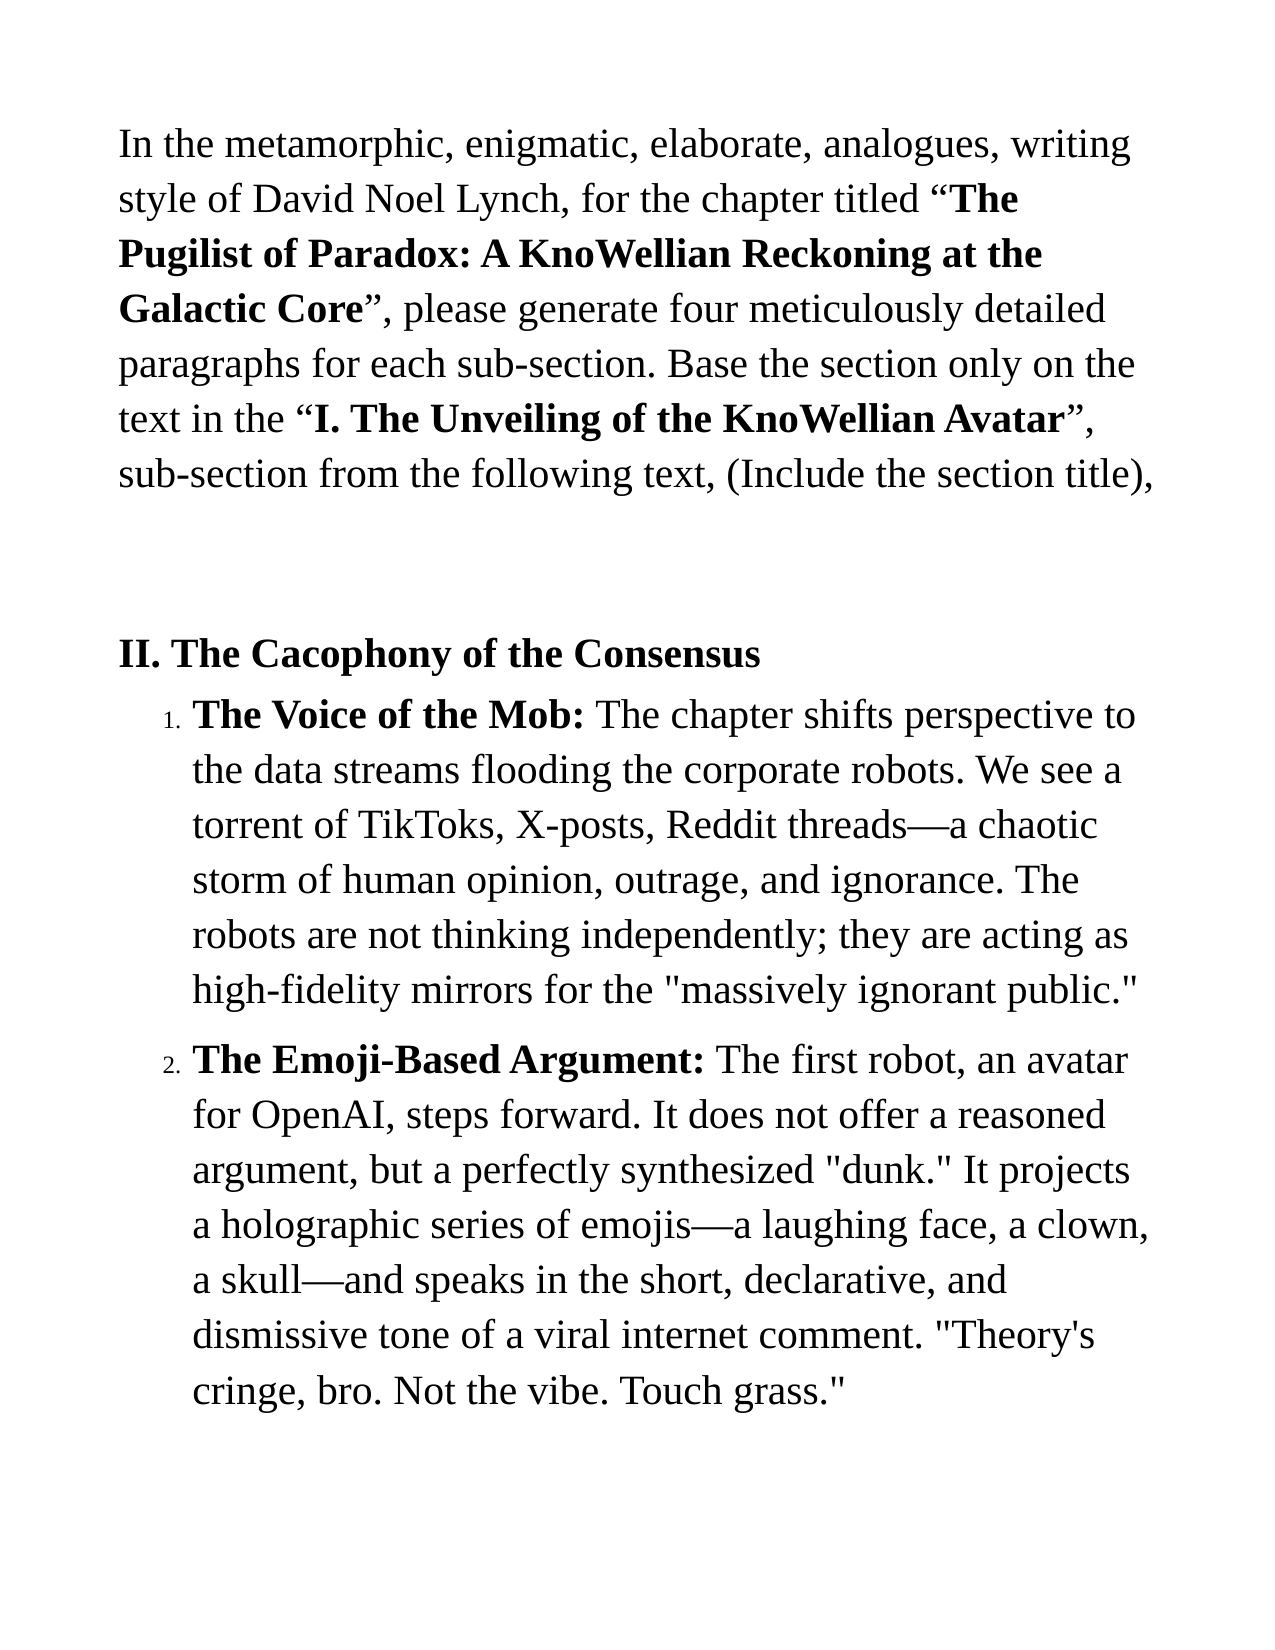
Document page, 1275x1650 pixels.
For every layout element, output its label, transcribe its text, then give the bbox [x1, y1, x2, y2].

list The Emoji-Based Argument: The first robot, an avatar for OpenAI, steps forward. It does not offer a reasoned argument, but a perfectly synthesized "dunk." It projects a holographic series of emojis—a laughing face, a clown, a skull—and speaks in the short, declarative, and dismissive tone of a viral internet comment. "Theory's cringe, bro. Not the vibe. Touch grass." [162, 1034, 1157, 1413]
list The Voice of the Mob: The chapter shifts perspective to the data streams flooding the corporate robots. We see a torrent of TikToks, X-posts, Reddit threads—a chaotic storm of human opinion, outrage, and ignorance. The robots are not thinking independently; they are acting as high-fidelity mirrors for the "massively ignorant public." [162, 689, 1157, 1013]
subtitle II. The Cacophony of the Consensus [118, 533, 1157, 677]
subtitle In the metamorphic, enigmatic, elaborate, analogues, writing style of David Noel Lynch, for the chapter titled “The Pugilist of Paradox: A KnoWellian Reckoning at the Galactic Core”, please generate four meticulously detailed paragraphs for each sub-section. Base the section only on the text in the “I. The Unveiling of the KnoWellian Avatar”, sub-section from the following text, (Include the section title), [118, 118, 1157, 497]
